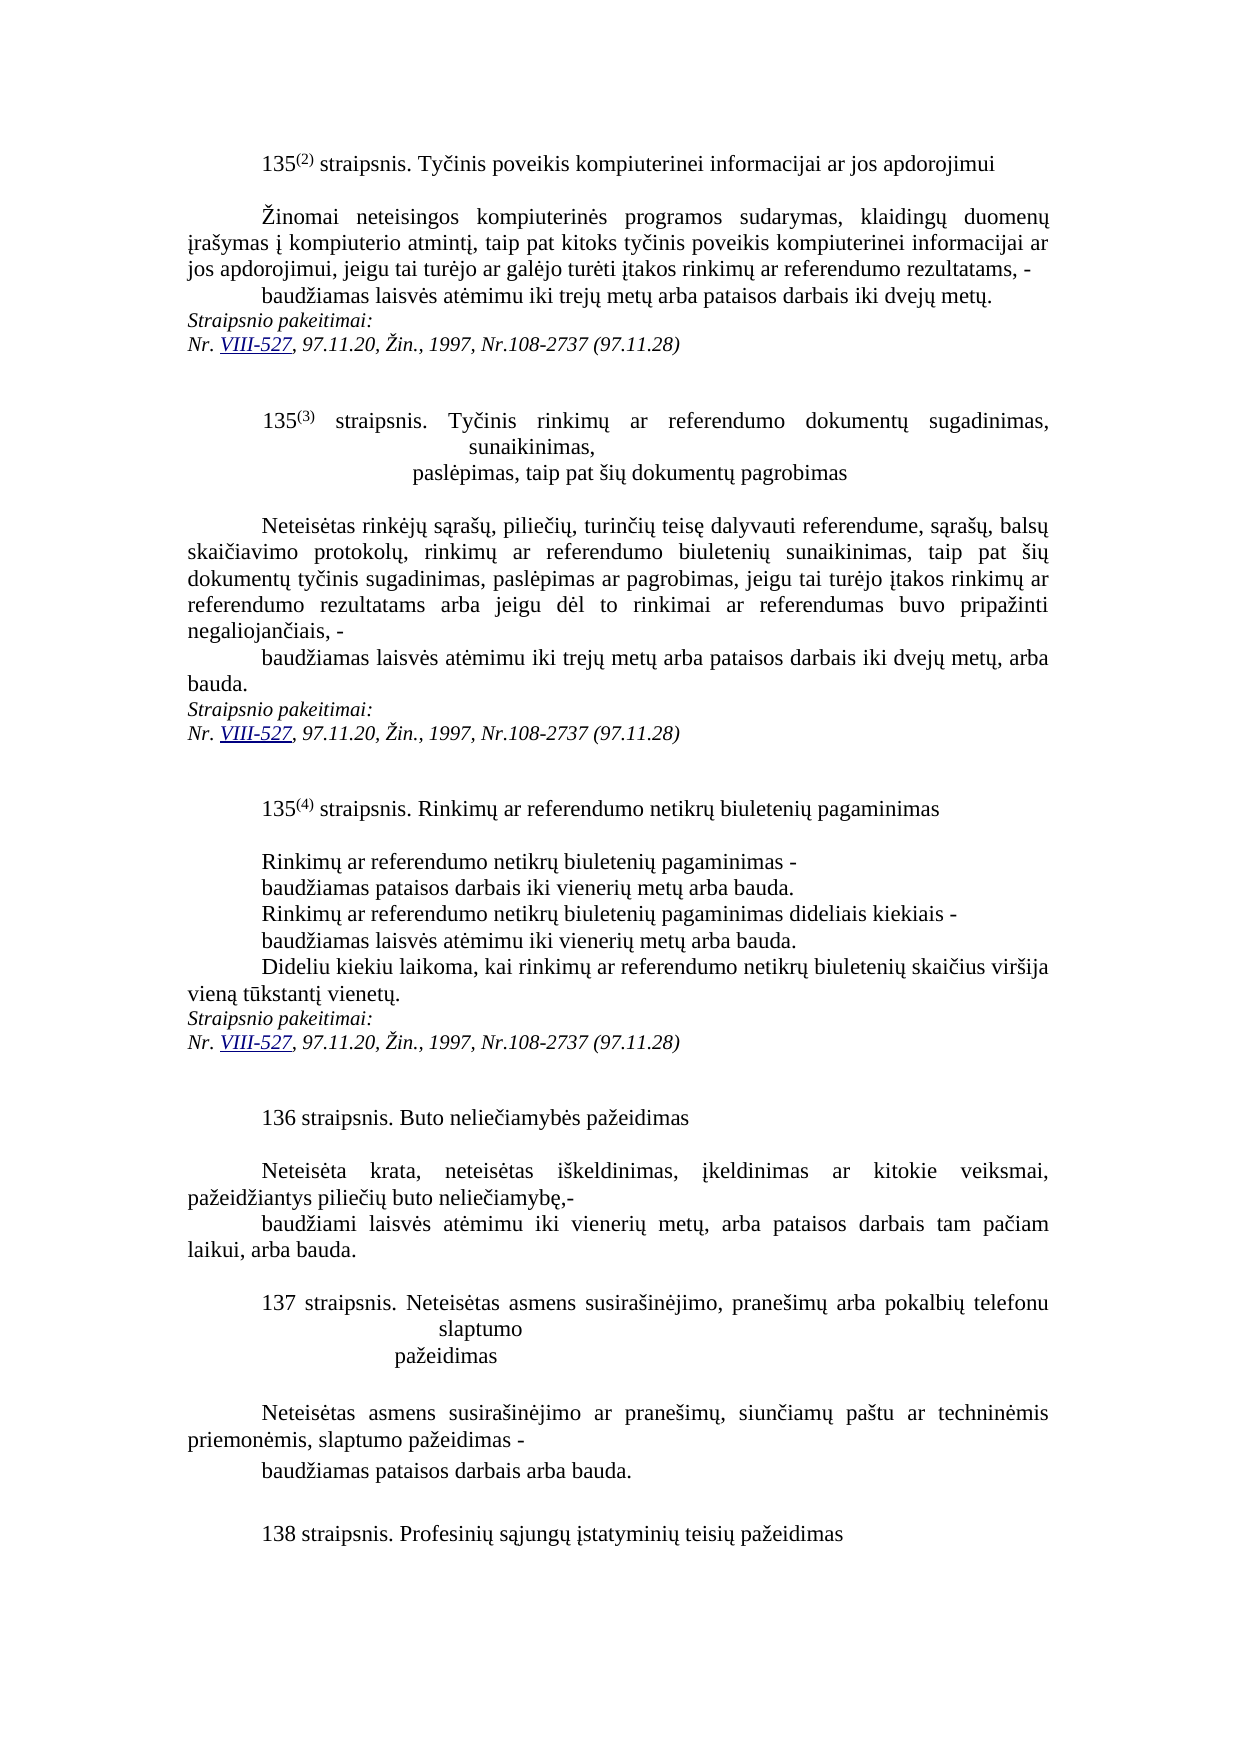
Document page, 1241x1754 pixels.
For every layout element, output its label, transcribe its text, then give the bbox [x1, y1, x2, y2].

text Žinomai neteisingos kompiuterinės programos sudarymas, klaidingų duomenų įrašymas į kompiuterio atmintį, taip pat kitoks tyčinis poveikis kompiuterinei informacijai ar jos apdorojimui, jeigu tai turėjo ar galėjo turėti įtakos rinkimų ar referendumo rezultatams, - [187, 203, 1050, 282]
text Neteisėta krata, neteisėtas iškeldinimas, įkeldinimas ar kitokie veiksmai, pažeidžiantys piliečių buto neliečiamybę,- [187, 1157, 1050, 1210]
text 135(2) straipsnis. Tyčinis poveikis kompiuterinei informacijai ar jos apdorojimui [187, 150, 1050, 176]
text Neteisėtas asmens susirašinėjimo ar pranešimų, siunčiamų paštu ar techninėmis priemonėmis, slaptumo pažeidimas - [187, 1399, 1050, 1452]
text baudžiamas laisvės atėmimu iki trejų metų arba pataisos darbais iki dvejų metų, arba bauda. [187, 644, 1050, 697]
text baudžiamas pataisos darbais arba bauda. [187, 1457, 1050, 1483]
text 135(3) straipsnis. Tyčinis rinkimų ar referendumo dokumentų sugadinimas, sunaikinimas, [262, 407, 1050, 459]
text Dideliu kiekiu laikoma, kai rinkimų ar referendumo netikrų biuletenių skaičius viršija vieną tūkstantį vienetų. [187, 953, 1050, 1006]
text baudžiamas laisvės atėmimu iki vienerių metų arba bauda. [187, 927, 1050, 953]
text Straipsnio pakeitimai: [187, 697, 1050, 721]
text Neteisėtas rinkėjų sąrašų, piliečių, turinčių teisę dalyvauti referendume, sąrašų, balsų skaičiavimo protokolų, rinkimų ar referendumo biuletenių sunaikinimas, taip pat šių dokumentų tyčinis sugadinimas, paslėpimas ar pagrobimas, jeigu tai turėjo įtakos rinkimų ar referendumo rezultatams arba jeigu dėl to rinkimai ar referendumas buvo pripažinti negaliojančiais, - [187, 512, 1050, 644]
text baudžiami laisvės atėmimu iki vienerių metų, arba pataisos darbais tam pačiam laikui, arba bauda. [187, 1210, 1050, 1263]
text 136 straipsnis. Buto neliečiamybės pažeidimas [206, 1104, 1050, 1131]
text 135(4) straipsnis. Rinkimų ar referendumo netikrų biuletenių pagaminimas [187, 795, 1050, 821]
text Straipsnio pakeitimai: [187, 308, 1050, 332]
text Rinkimų ar referendumo netikrų biuletenių pagaminimas - [187, 848, 1050, 874]
text baudžiamas laisvės atėmimu iki trejų metų arba pataisos darbais iki dvejų metų. [187, 282, 1050, 308]
text 137 straipsnis. Neteisėtas asmens susirašinėjimo, pranešimų arba pokalbių telefonu slaptumo [261, 1289, 1050, 1342]
text Nr. VIII-527, 97.11.20, Žin., 1997, Nr.108-2737 (97.11.28) [187, 332, 1050, 356]
text Nr. VIII-527, 97.11.20, Žin., 1997, Nr.108-2737 (97.11.28) [187, 721, 1050, 745]
text paslėpimas, taip pat šių dokumentų pagrobimas [412, 459, 1050, 486]
text Nr. VIII-527, 97.11.20, Žin., 1997, Nr.108-2737 (97.11.28) [187, 1030, 1050, 1054]
text 138 straipsnis. Profesinių sąjungų įstatyminių teisių pažeidimas [187, 1520, 1050, 1546]
text baudžiamas pataisos darbais iki vienerių metų arba bauda. [187, 874, 1050, 901]
text pažeidimas [394, 1342, 1050, 1368]
text Rinkimų ar referendumo netikrų biuletenių pagaminimas dideliais kiekiais - [187, 901, 1050, 927]
text Straipsnio pakeitimai: [187, 1006, 1050, 1030]
